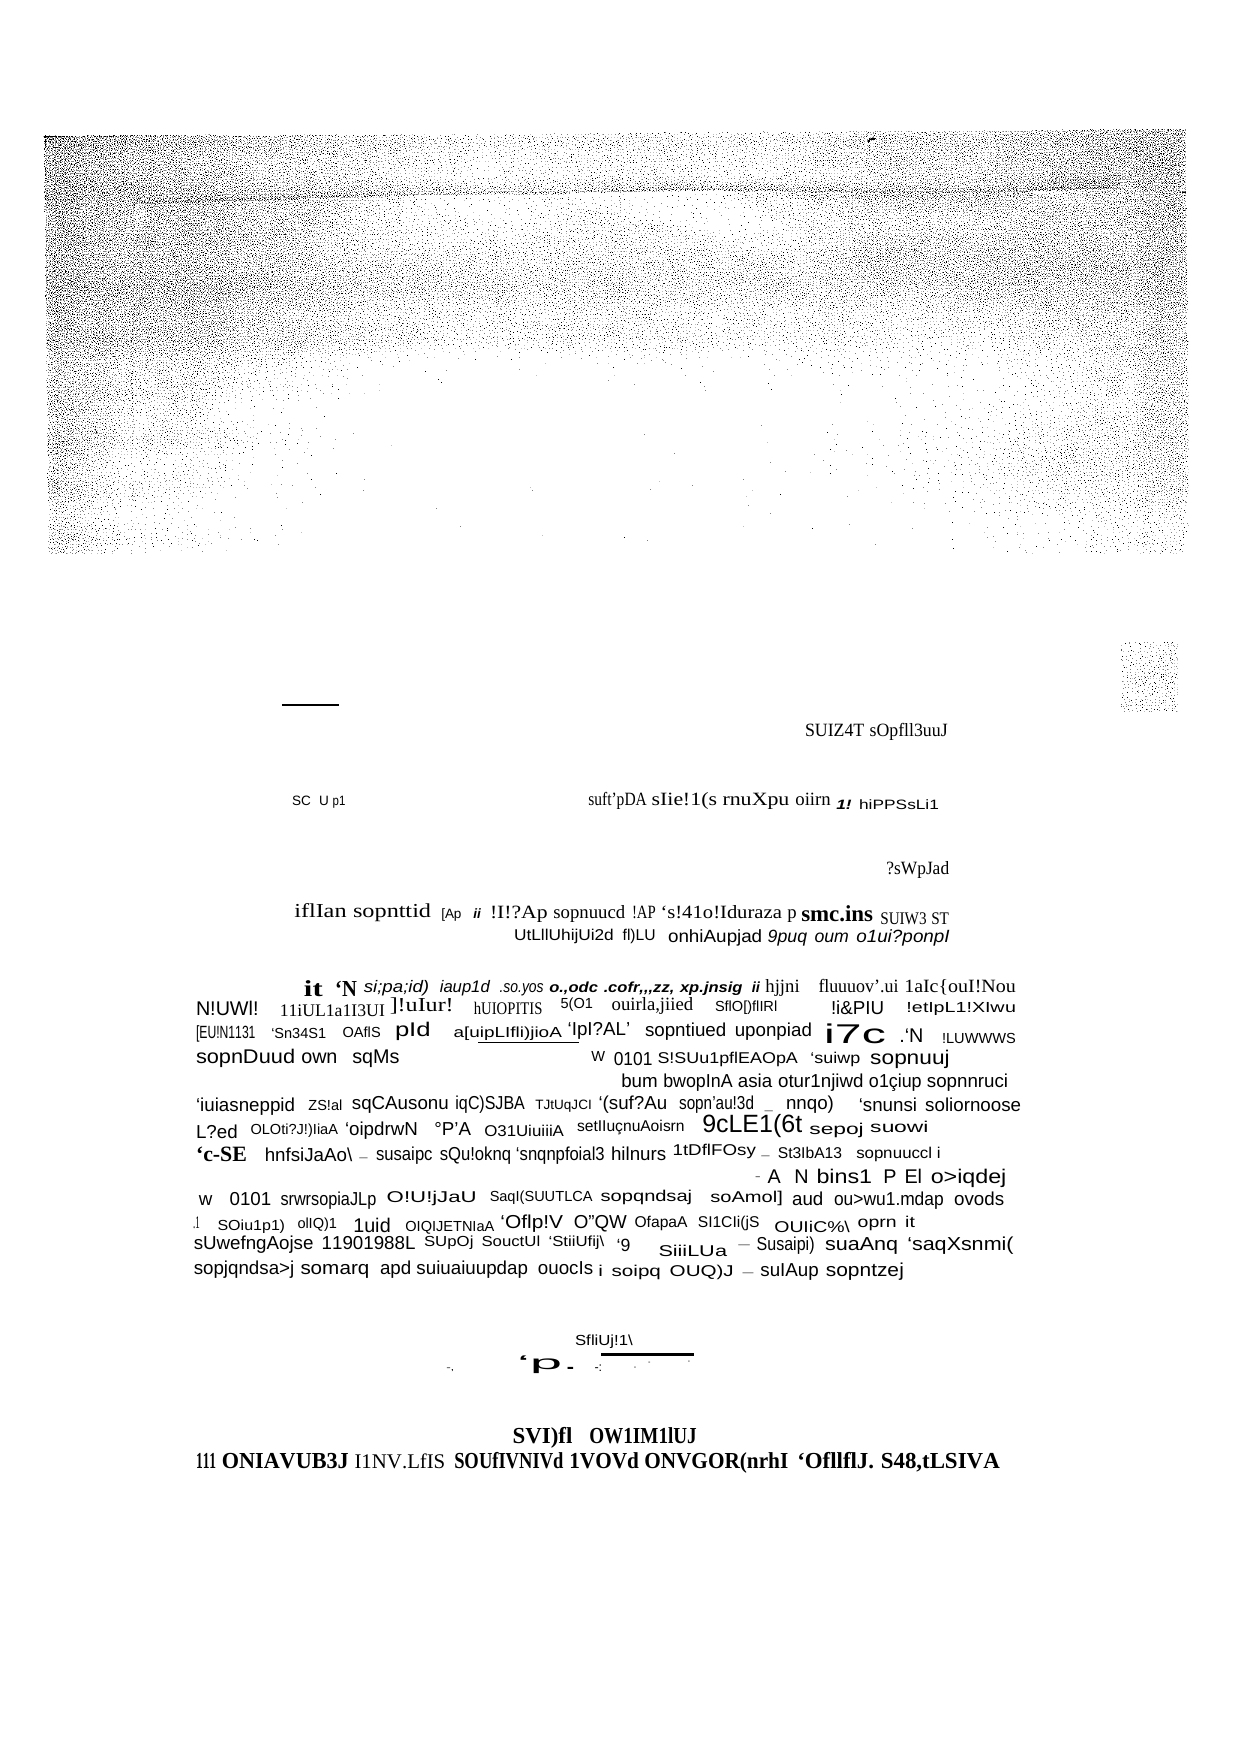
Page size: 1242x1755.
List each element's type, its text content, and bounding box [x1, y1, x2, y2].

text UtLllUhijUi2d fl)LU onhiAupjad 9puq oum o1ui?ponpI [31, 928, 951, 946]
text SUIZ4T sOpfll3uuJ [798, 719, 954, 741]
text ?sWpJad [31, 857, 949, 878]
text SC U p1 [31, 793, 345, 808]
text - A N bins1 P El o>iqdej [754, 1166, 1204, 1188]
text ‘c-SE hnfsiJaAo\ — susaipc sQu!oknq ‘snqnpfoial3 hilnurs 1tDflFOsy — St3IbA13 sopnuuccl i [196, 1142, 1204, 1166]
text w 0101 srwrsopiaJLp O!U!jJaU SaqI(SUUTLCA sopqndsaj soAmol] aud ou>wu1.mdap ovods [199, 1188, 1204, 1209]
text 111 ONIAVUB3J I1NV.LfIS SOUfIVNIVd 1VOVd ONVGOR(nrhI ‘OfllflJ. S48,tLSIVA [196, 1448, 1204, 1473]
text -, ‘p. -: - - - [440, 1351, 696, 1376]
text it ‘N si;pa;id) iaup1d .so.yos o.,odc .cofr,,,zz, xp.jnsig ii hjjni fluuuov’.ui 1aIc{ouI!Nou N!UWl! 11iUL1a1I3UI ]!uIur! hUIOPITIS 5(O1 ouirla,jiied SflO[)flIRl !i&PIU !etIpL1!XIwu [EU!N1131 ‘Sn34S1 OAflS pId a[uipLIfli)jioA ‘IpI?AL’ sopntiued uponpiad i7c .‘N !LUWWWS sopnDuud own sqMs W 0101 S!SUu1pflEAOpA ‘suiwp sopnuuj [196, 973, 1016, 1069]
text ‘iuiasneppid ZS!al sqCAusonu iqC)SJBA TJtUqJCI ‘(suf?Au sopn’au!3d — nnqo) ‘snunsi soliornoose [196, 1092, 1204, 1114]
text bum bwopInA asia otur1njiwd o1çiup sopnnruci [621, 1070, 1204, 1092]
text suft’pDA sIie!1(s rnuXpu oiirn 1! hiPPSsLi1 [588, 788, 1204, 812]
text SfliUj!1\ [570, 1332, 638, 1349]
text L?ed OLOti?J!)IiaA ‘oipdrwN °P’A O31UiuiiiA setIIuçnuAoisrn 9cLE1(6t sepoj suowi [196, 1114, 1204, 1142]
text iflIan sopnttid [Ap ii !I!?Ap sopnuucd !AP ‘s!41o!Iduraza p smc.ins SUIW3 ST [31, 900, 949, 928]
text SVI)fl OW1IM1lUJ [508, 1422, 701, 1448]
text .1 SOiu1p1) olIQ)1 1uid OIQIJETNIaA ‘Oflp!V O”QW OfapaA SI1CIi(jS OUIiC%\ oprn it sUwefngAojse 11901988L SUpOj SouctUl ‘StiiUfij\ ‘9 SiiiLUa — Susaipi) suaAnq ‘saqXsnmi( sopjqndsa>j somarq apd suiuaiuupdap ouocIs i soipq OUQ)J — suIAup sopntzej [193, 1212, 1018, 1280]
